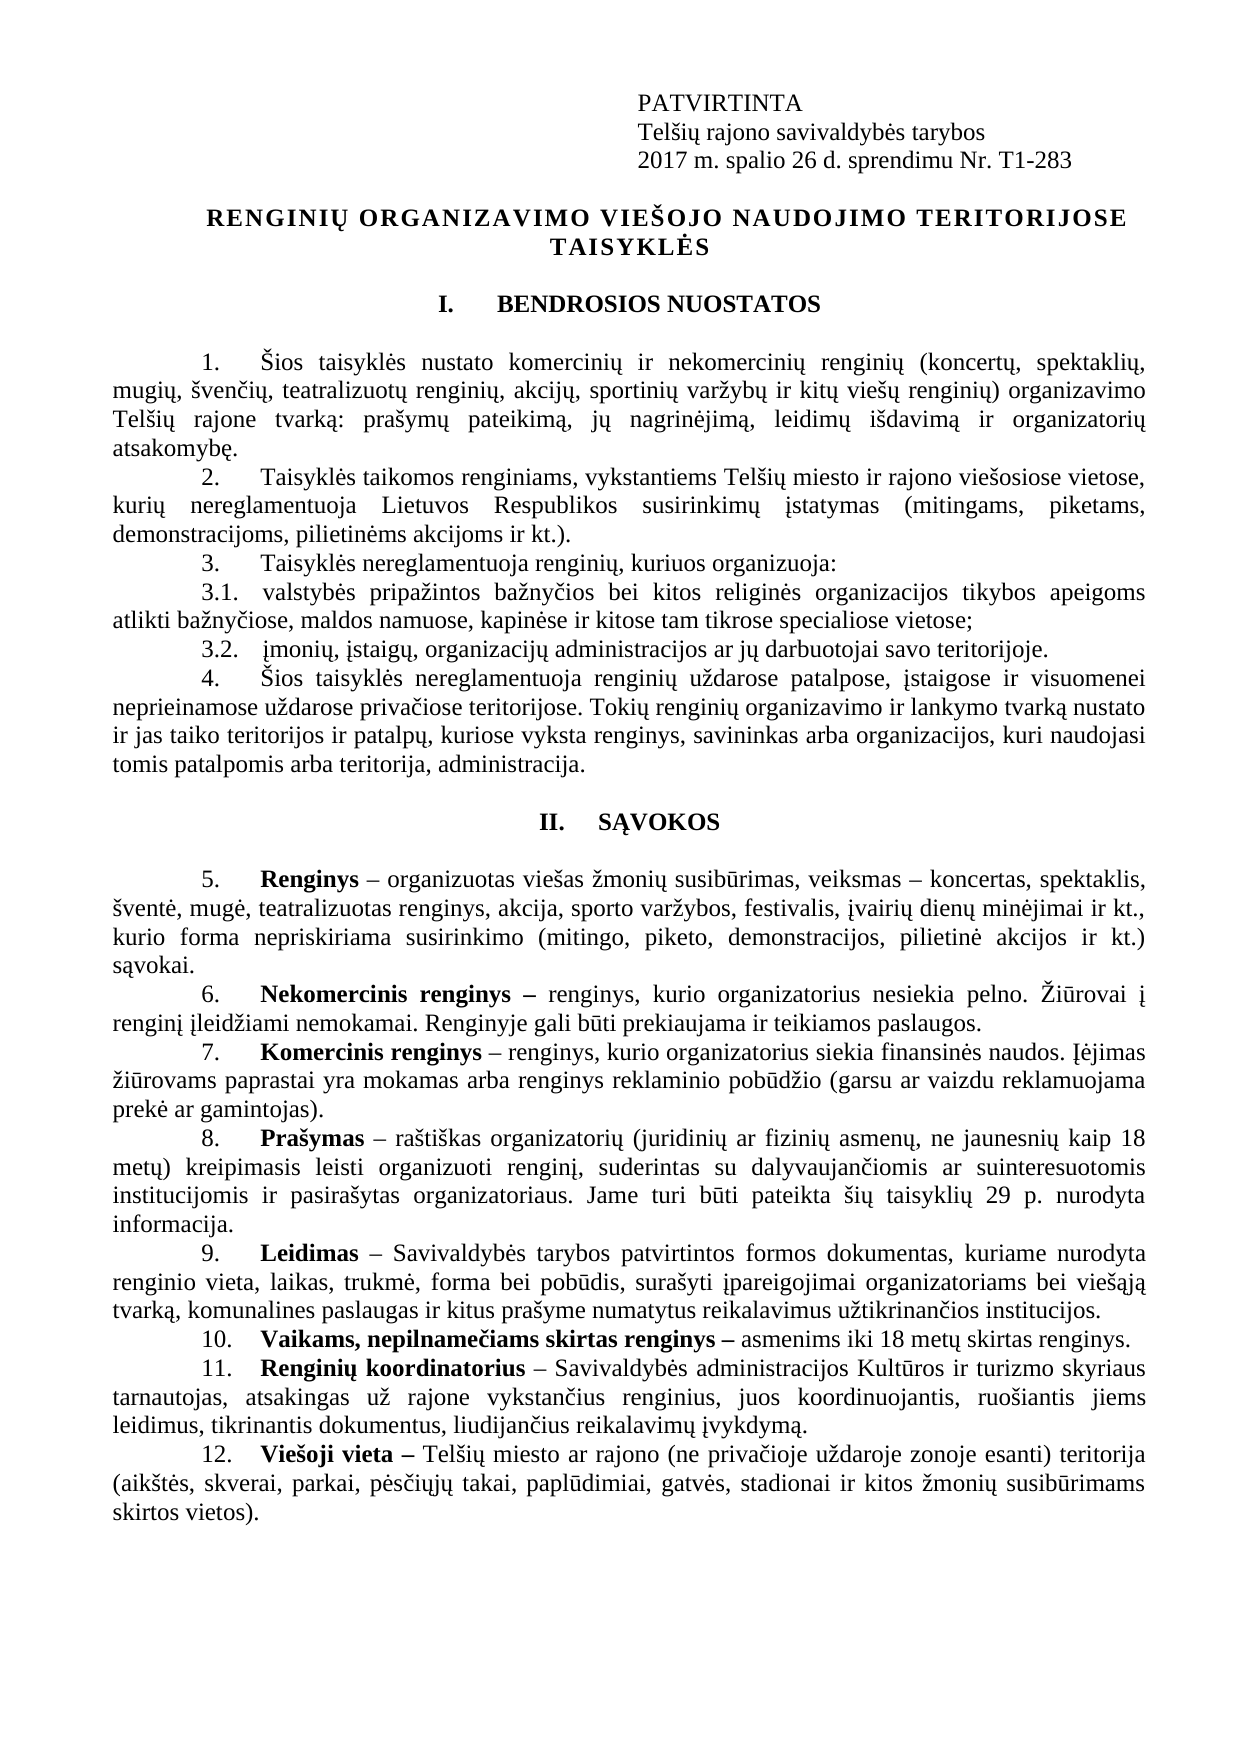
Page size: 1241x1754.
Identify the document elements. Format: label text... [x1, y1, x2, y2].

text 11. Renginių koordinatorius – Savivaldybės administracijos Kultūros ir turizmo skyriaus tarnautojas, atsakingas už rajone vykstančius renginius, juos koordinuojantis, ruošiantis jiems leidimus, tikrinantis dokumentus, liudijančius reikalavimų įvykdymą. [112, 1353, 1147, 1439]
text PATVIRTINTA [562, 88, 1147, 117]
text 4. Šios taisyklės nereglamentuoja renginių uždarose patalpose, įstaigose ir visuomenei neprieinamose uždarose privačiose teritorijose. Tokių renginių organizavimo ir lankymo tvarką nustato ir jas taiko teritorijos ir patalpų, kuriose vyksta renginys, savininkas arba organizacijos, kuri naudojasi tomis patalpomis arba teritorija, administracija. [112, 663, 1147, 778]
text 2. Taisyklės taikomos renginiams, vykstantiems Telšių miesto ir rajono viešosiose vietose, kurių nereglamentuoja Lietuvos Respublikos susirinkimų įstatymas (mitingams, piketams, demonstracijoms, pilietinėms akcijoms ir kt.). [112, 462, 1147, 548]
text 7. Komercinis renginys – renginys, kurio organizatorius siekia finansinės naudos. Įėjimas žiūrovams paprastai yra mokamas arba renginys reklaminio pobūdžio (garsu ar vaizdu reklamuojama prekė ar gamintojas). [112, 1037, 1147, 1123]
text 3.2. įmonių, įstaigų, organizacijų administracijos ar jų darbuotojai savo teritorijoje. [112, 634, 1147, 663]
text 10. Vaikams, nepilnamečiams skirtas renginys – asmenims iki 18 metų skirtas renginys. [112, 1324, 1147, 1353]
text 1. Šios taisyklės nustato komercinių ir nekomercinių renginių (koncertų, spektaklių, mugių, švenčių, teatralizuotų renginių, akcijų, sportinių varžybų ir kitų viešų renginių) organizavimo Telšių rajone tvarką: prašymų pateikimą, jų nagrinėjimą, leidimų išdavimą ir organizatorių atsakomybę. [112, 347, 1147, 462]
text I. BENDROSIOS NUOSTATOS [112, 289, 1147, 318]
text 9. Leidimas – Savivaldybės tarybos patvirtintos formos dokumentas, kuriame nurodyta renginio vieta, laikas, trukmė, forma bei pobūdis, surašyti įpareigojimai organizatoriams bei viešąją tvarką, komunalines paslaugas ir kitus prašyme numatytus reikalavimus užtikrinančios institucijos. [112, 1238, 1147, 1324]
text Telšių rajono savivaldybės tarybos [637, 117, 1147, 145]
text 8. Prašymas – raštiškas organizatorių (juridinių ar fizinių asmenų, ne jaunesnių kaip 18 metų) kreipimasis leisti organizuoti renginį, suderintas su dalyvaujančiomis ar suinteresuotomis institucijomis ir pasirašytas organizatoriaus. Jame turi būti pateikta šių taisyklių 29 p. nurodyta informacija. [112, 1123, 1147, 1238]
text 2017 m. spalio 26 d. sprendimu Nr. T1-283 [637, 145, 1147, 174]
text 3. Taisyklės nereglamentuoja renginių, kuriuos organizuoja: [112, 548, 1147, 577]
text 5. Renginys – organizuotas viešas žmonių susibūrimas, veiksmas – koncertas, spektaklis, šventė, mugė, teatralizuotas renginys, akcija, sporto varžybos, festivalis, įvairių dienų minėjimai ir kt., kurio forma nepriskiriama susirinkimo (mitingo, piketo, demonstracijos, pilietinė akcijos ir kt.) sąvokai. [112, 864, 1147, 979]
text 12. Viešoji vieta – Telšių miesto ar rajono (ne privačioje uždaroje zonoje esanti) teritorija (aikštės, skverai, parkai, pėsčiųjų takai, paplūdimiai, gatvės, stadionai ir kitos žmonių susibūrimams skirtos vietos). [112, 1439, 1147, 1525]
text 3.1. valstybės pripažintos bažnyčios bei kitos religinės organizacijos tikybos apeigoms atlikti bažnyčiose, maldos namuose, kapinėse ir kitose tam tikrose specialiose vietose; [112, 577, 1147, 634]
text 6. Nekomercinis renginys – renginys, kurio organizatorius nesiekia pelno. Žiūrovai į renginį įleidžiami nemokamai. Renginyje gali būti prekiaujama ir teikiamos paslaugos. [112, 979, 1147, 1037]
text RENGINIŲ ORGANIZAVIMO VIEŠOJO NAUDOJIMO TERITORIJOSE TAISYKLĖS [112, 203, 1147, 260]
text II. SĄVOKOS [112, 807, 1147, 835]
